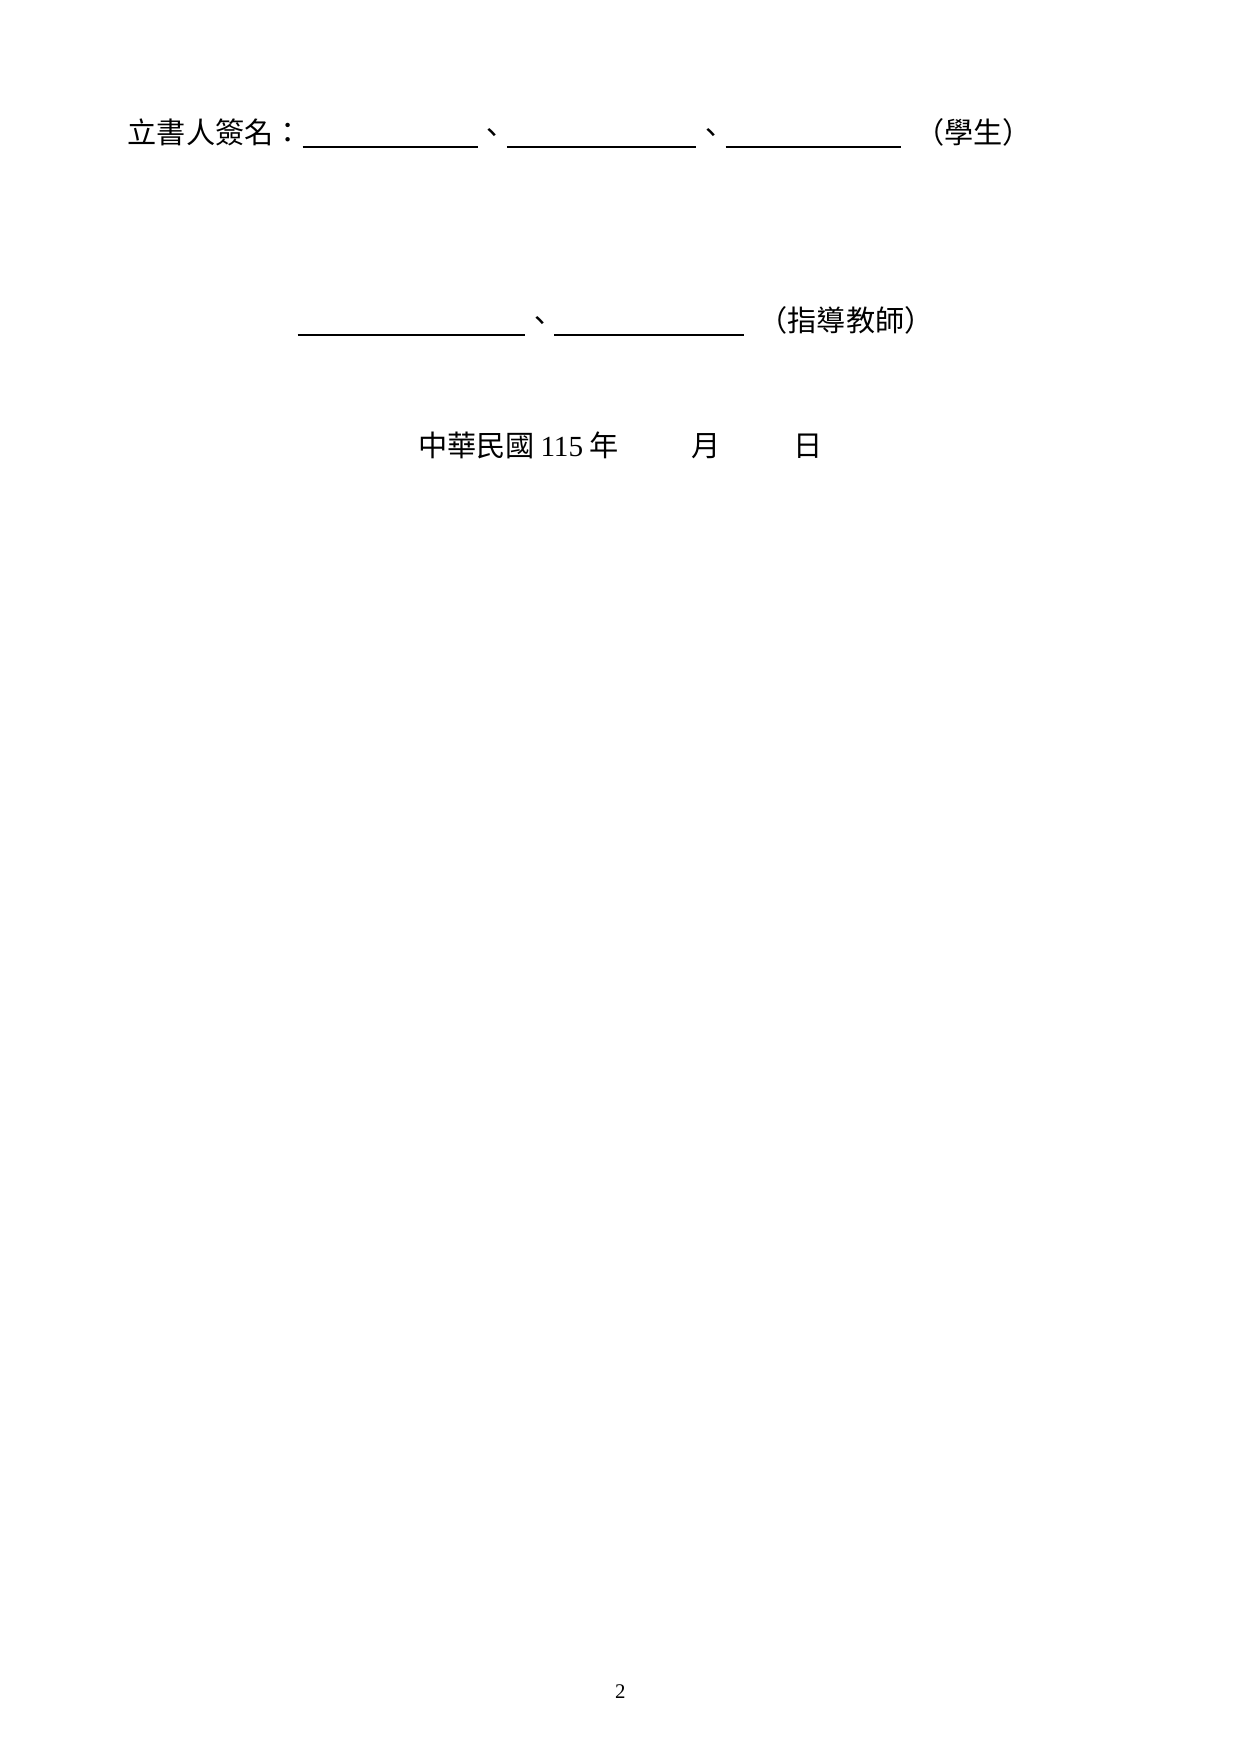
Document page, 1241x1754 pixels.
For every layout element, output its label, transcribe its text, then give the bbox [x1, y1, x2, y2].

text 、 （指導教師） [262, 277, 1165, 339]
text 立書人簽名： 、 、 （學生） [75, 89, 1165, 152]
text 中華民國115年 月 日 [75, 402, 1165, 464]
